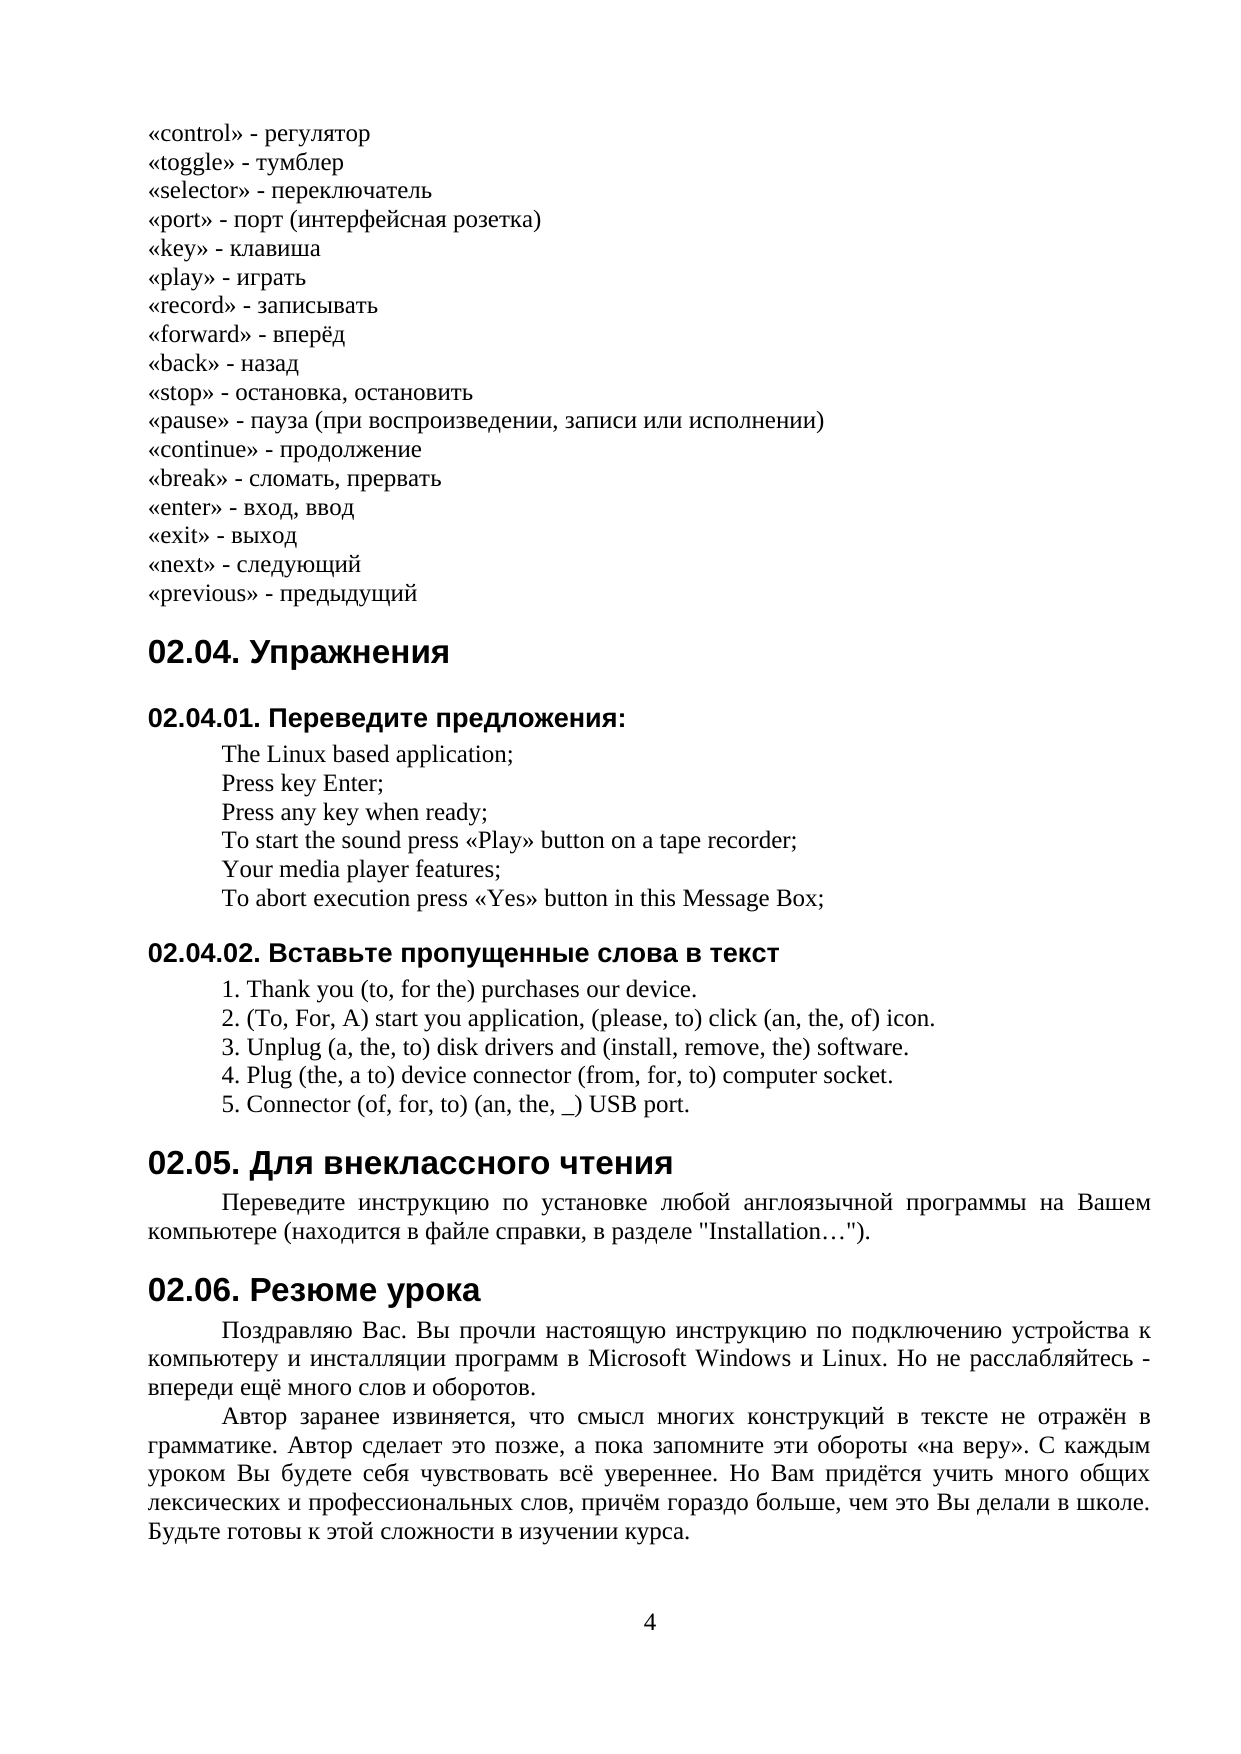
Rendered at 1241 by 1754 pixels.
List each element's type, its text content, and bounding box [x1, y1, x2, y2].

text Автор заранее извиняется, что смысл многих конструкций в тексте не отражён в грамматике. Автор сделает это позже, а пока запомните эти обороты «на веру». С каждым уроком Вы будете себя чувствовать всё увереннее. Но Вам придётся учить много общих лексических и профессиональных слов, причём гораздо больше, чем это Вы делали в школе. Будьте готовы к этой сложности в изучении курса. [148, 1401, 1152, 1545]
text 3. Unplug (a, the, to) disk drivers and (install, remove, the) software. [148, 1032, 1152, 1060]
text «toggle» - тумблер [148, 147, 1152, 176]
text To start the sound press «Play» button on a tape recorder; [148, 825, 1152, 854]
text «control» - регулятор [148, 118, 1152, 147]
subtitle 02.04.02. Вставьте пропущенные слова в текст [148, 937, 1152, 968]
text Your media player features; [148, 854, 1152, 883]
subtitle 02.06. Резюме урока [148, 1270, 1152, 1308]
text 2. (To, For, A) start you application, (please, to) click (an, the, of) icon. [148, 1003, 1152, 1032]
text 1. Thank you (to, for the) purchases our device. [148, 974, 1152, 1003]
text «selector» - переключатель [148, 176, 1152, 204]
text «play» - играть [148, 262, 1152, 291]
text «key» - клавиша [148, 233, 1152, 262]
text «record» - записывать [148, 291, 1152, 319]
text «port» - порт (интерфейсная розетка) [148, 204, 1152, 233]
text Press any key when ready; [148, 797, 1152, 825]
text «forward» - вперёд [148, 319, 1152, 348]
text «pause» - пауза (при воспроизведении, записи или исполнении) [148, 406, 1152, 434]
text «previous» - предыдущий [148, 578, 1152, 607]
text «enter» - вход, ввод [148, 492, 1152, 521]
text 4. Plug (the, a to) device connector (from, for, to) computer socket. [148, 1060, 1152, 1089]
subtitle 02.04. Упражнения [148, 632, 1152, 670]
text Переведите инструкцию по установке любой англоязычной программы на Вашем компьютере (находится в файле справки, в разделе "Installation…"). [148, 1187, 1152, 1245]
text «exit» - выход [148, 521, 1152, 549]
text The Linux based application; [148, 739, 1152, 768]
text «stop» - остановка, остановить [148, 377, 1152, 406]
text 5. Connector (of, for, to) (an, the, _) USB port. [148, 1089, 1152, 1118]
subtitle 02.05. Для внеклассного чтения [148, 1143, 1152, 1181]
text Press key Enter; [148, 768, 1152, 797]
subtitle 02.04.01. Переведите предложения: [148, 702, 1152, 733]
text To abort execution press «Yes» button in this Message Box; [148, 883, 1152, 912]
text «back» - назад [148, 348, 1152, 377]
text «break» - сломать, прервать [148, 463, 1152, 492]
text Поздравляю Вас. Вы прочли настоящую инструкцию по подключению устройства к компьютеру и инсталляции программ в Microsoft Windows и Linux. Но не расслабляйтесь - впереди ещё много слов и оборотов. [148, 1315, 1152, 1401]
text «continue» - продолжение [148, 434, 1152, 463]
text «next» - следующий [148, 549, 1152, 578]
